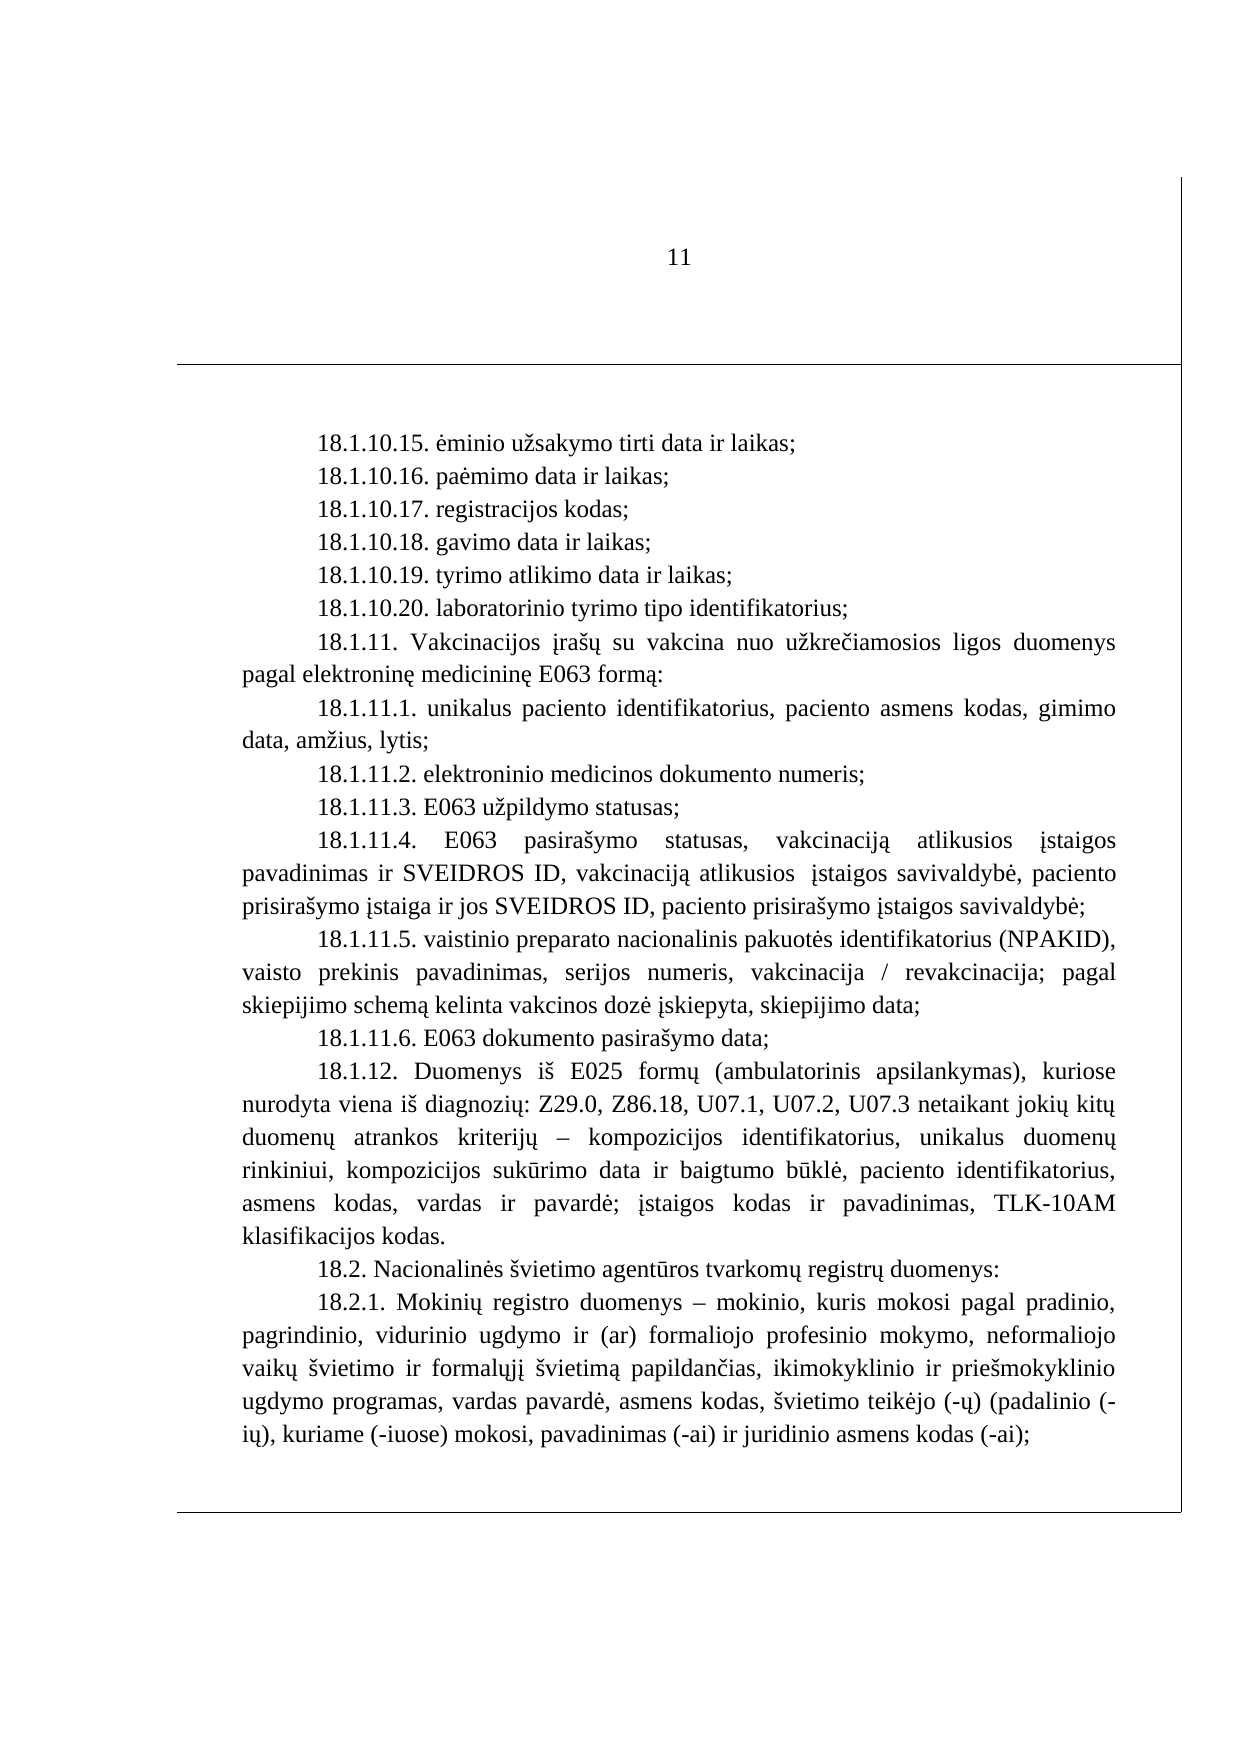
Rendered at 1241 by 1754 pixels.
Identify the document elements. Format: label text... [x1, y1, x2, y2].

text 18.2. Nacionalinės švietimo agentūros tvarkomų registrų duomenys: [177, 1189, 1181, 1222]
text 18.2.1. Mokinių registro duomenys – mokinio, kuris mokosi pagal pradinio, pagrindinio, vidurinio ugdymo ir (ar) formaliojo profesinio mokymo, neformaliojo vaikų švietimo ir formalųjį švietimą papildančias, ikimokyklinio ir priešmokyklinio ugdymo programas, vardas pavardė, asmens kodas, švietimo teikėjo (-ų) (padalinio (-ių), kuriame (-iuose) mokosi, pavadinimas (-ai) ir juridinio asmens kodas (-ai); [177, 1222, 1181, 1512]
text 18.1.10.19. tyrimo atlikimo data ir laikas; [177, 496, 1181, 529]
text 18.1.11. Vakcinacijos įrašų su vakcina nuo užkrečiamosios ligos duomenys pagal elektroninę medicininę E063 formą: [177, 562, 1181, 628]
text 18.1.11.6. E063 dokumento pasirašymo data; [177, 958, 1181, 991]
text 18.1.10.18. gavimo data ir laikas; [177, 463, 1181, 496]
text 18.1.10.15. ėminio užsakymo tirti data ir laikas; [177, 364, 1181, 397]
text 18.1.10.20. laboratorinio tyrimo tipo identifikatorius; [177, 529, 1181, 562]
text 18.1.11.2. elektroninio medicinos dokumento numeris; [177, 694, 1181, 727]
text 18.1.10.17. registracijos kodas; [177, 430, 1181, 463]
text 18.1.12. Duomenys iš E025 formų (ambulatorinis apsilankymas), kuriose nurodyta viena iš diagnozių: Z29.0, Z86.18, U07.1, U07.2, U07.3 netaikant jokių kitų duomenų atrankos kriterijų – kompozicijos identifikatorius, unikalus duomenų rinkiniui, kompozicijos sukūrimo data ir baigtumo būklė, paciento identifikatorius, asmens kodas, vardas ir pavardė; įstaigos kodas ir pavadinimas, TLK-10AM klasifikacijos kodas. [177, 991, 1181, 1189]
text 18.1.10.16. paėmimo data ir laikas; [177, 397, 1181, 430]
text 18.1.11.1. unikalus paciento identifikatorius, paciento asmens kodas, gimimo data, amžius, lytis; [177, 628, 1181, 694]
text 18.1.11.3. E063 užpildymo statusas; [177, 727, 1181, 760]
text 18.1.11.5. vaistinio preparato nacionalinis pakuotės identifikatorius (NPAKID), vaisto prekinis pavadinimas, serijos numeris, vakcinacija / revakcinacija; pagal skiepijimo schemą kelinta vakcinos dozė įskiepyta, skiepijimo data; [177, 859, 1181, 958]
text 18.1.11.4. E063 pasirašymo statusas, vakcinaciją atlikusios įstaigos pavadinimas ir SVEIDROS ID, vakcinaciją atlikusios įstaigos savivaldybė, paciento prisirašymo įstaiga ir jos SVEIDROS ID, paciento prisirašymo įstaigos savivaldybė; [177, 760, 1181, 859]
